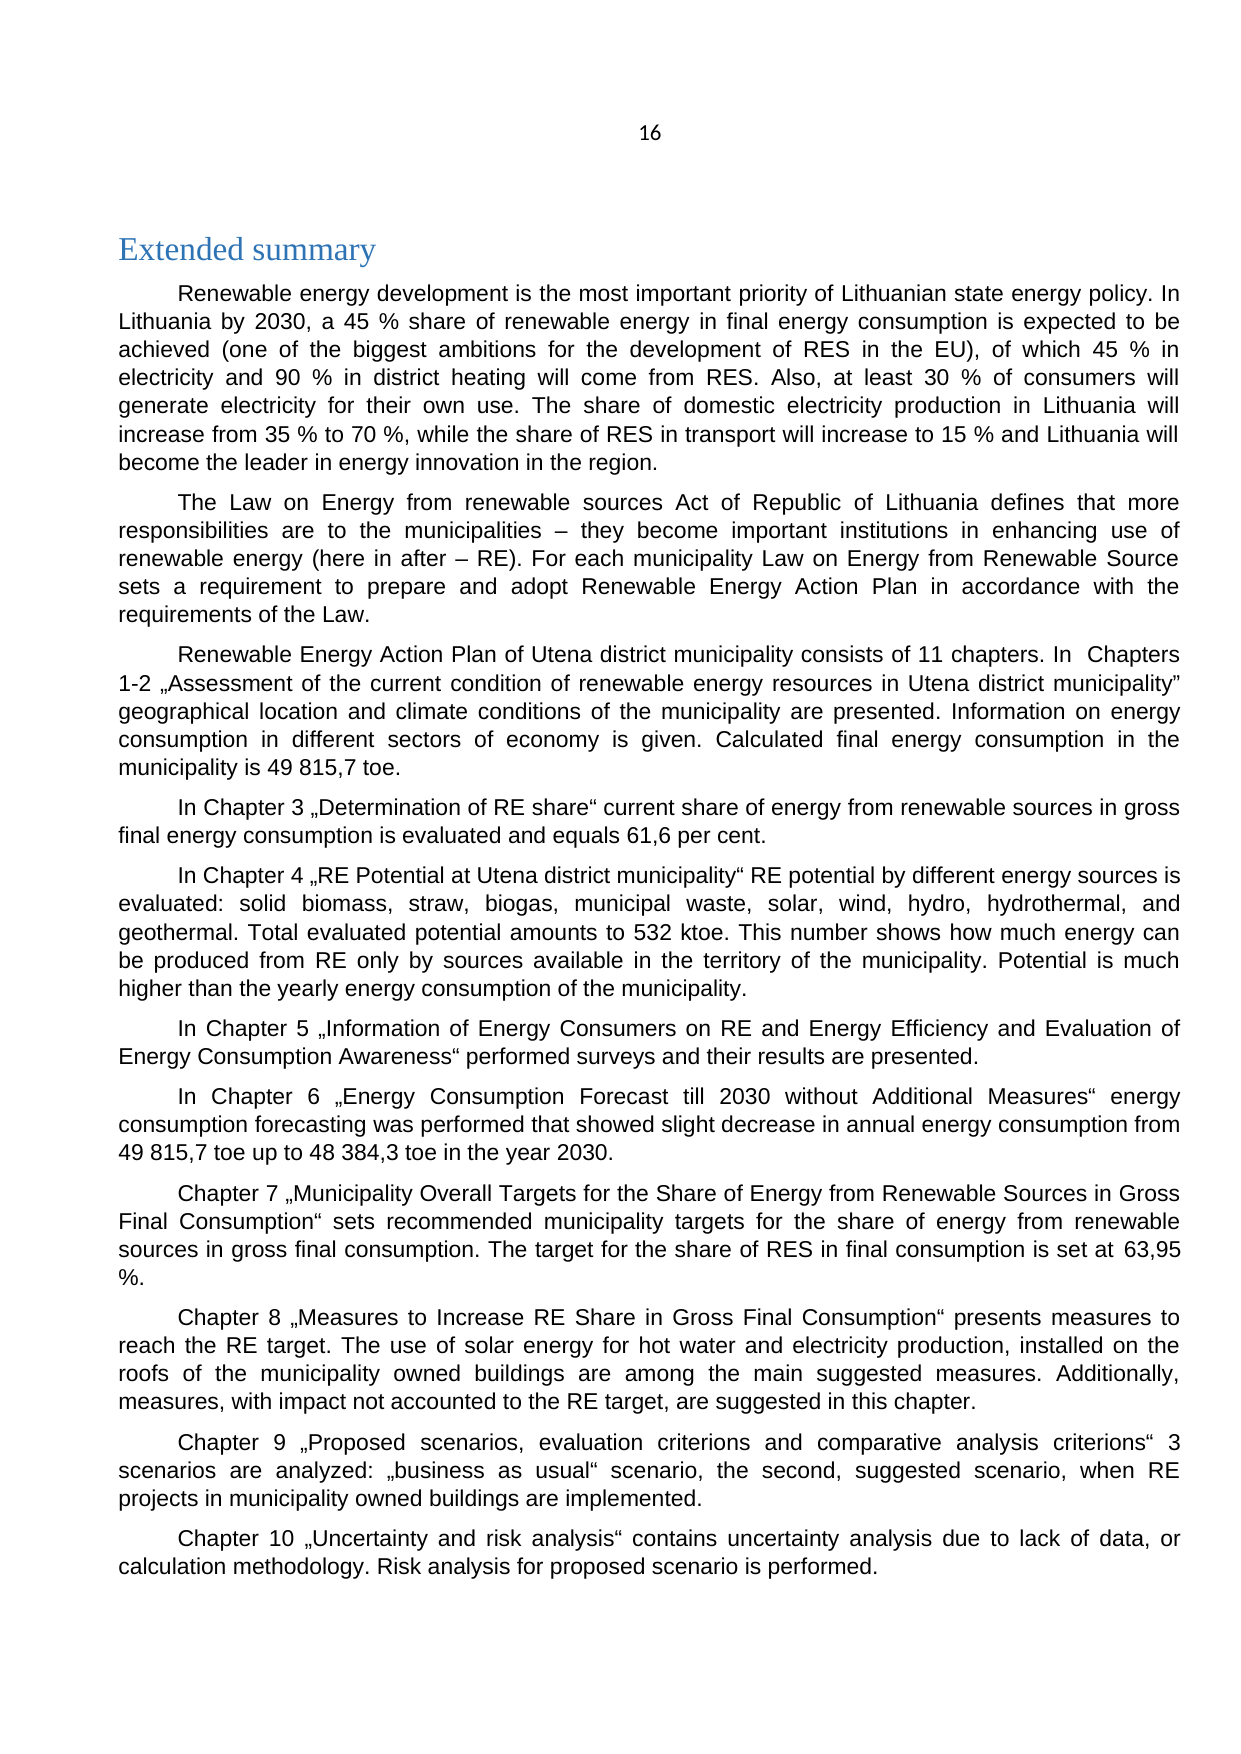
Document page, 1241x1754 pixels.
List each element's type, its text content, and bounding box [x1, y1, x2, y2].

text Renewable energy development is the most important priority of Lithuanian state energy policy. In Lithuania by 2030, a 45 % share of renewable energy in final energy consumption is expected to be achieved (one of the biggest ambitions for the development of RES in the EU), of which 45 % in electricity and 90 % in district heating will come from RES. Also, at least 30 % of consumers will generate electricity for their own use. The share of domestic electricity production in Lithuania will increase from 35 % to 70 %, while the share of RES in transport will increase to 15 % and Lithuania will become the leader in energy innovation in the region. [118, 280, 1181, 475]
text In Chapter 3 „Determination of RE share“ current share of energy from renewable sources in gross final energy consumption is evaluated and equals 61,6 per cent. [118, 794, 1181, 848]
text In Chapter 5 „Information of Energy Consumers on RE and Energy Efficiency and Evaluation of Energy Consumption Awareness“ performed surveys and their results are presented. [118, 1015, 1181, 1069]
text Chapter 9 „Proposed scenarios, evaluation criterions and comparative analysis criterions“ 3 scenarios are analyzed: „business as usual“ scenario, the second, suggested scenario, when RE projects in municipality owned buildings are implemented. [118, 1428, 1181, 1511]
text Chapter 8 „Measures to Increase RE Share in Gross Final Consumption“ presents measures to reach the RE target. The use of solar energy for hot water and electricity production, installed on the roofs of the municipality owned buildings are among the main suggested measures. Additionally, measures, with impact not accounted to the RE target, are suggested in this chapter. [118, 1304, 1181, 1415]
text Extended summary [118, 230, 1181, 268]
text In Chapter 6 „Energy Consumption Forecast till 2030 without Additional Measures“ energy consumption forecasting was performed that showed slight decrease in annual energy consumption from 49 815,7 toe up to 48 384,3 toe in the year 2030. [118, 1083, 1181, 1166]
text The Law on Energy from renewable sources Act of Republic of Lithuania defines that more responsibilities are to the municipalities – they become important institutions in enhancing use of renewable energy (here in after – RE). For each municipality Law on Energy from Renewable Source sets a requirement to prepare and adopt Renewable Energy Action Plan in accordance with the requirements of the Law. [118, 489, 1181, 628]
text In Chapter 4 „RE Potential at Utena district municipality“ RE potential by different energy sources is evaluated: solid biomass, straw, biogas, municipal waste, solar, wind, hydro, hydrothermal, and geothermal. Total evaluated potential amounts to 532 ktoe. This number shows how much energy can be produced from RE only by sources available in the territory of the municipality. Potential is much higher than the yearly energy consumption of the municipality. [118, 862, 1181, 1001]
text Chapter 7 „Municipality Overall Targets for the Share of Energy from Renewable Sources in Gross Final Consumption“ sets recommended municipality targets for the share of energy from renewable sources in gross final consumption. The target for the share of RES in final consumption is set at 63,95 %. [118, 1179, 1181, 1290]
text Chapter 10 „Uncertainty and risk analysis“ contains uncertainty analysis due to lack of data, or calculation methodology. Risk analysis for proposed scenario is performed. [118, 1525, 1181, 1579]
text Renewable Energy Action Plan of Utena district municipality consists of 11 chapters. In Chapters 1-2 „Assessment of the current condition of renewable energy resources in Utena district municipality” geographical location and climate conditions of the municipality are presented. Information on energy consumption in different sectors of economy is given. Calculated final energy consumption in the municipality is 49 815,7 toe. [118, 641, 1181, 780]
